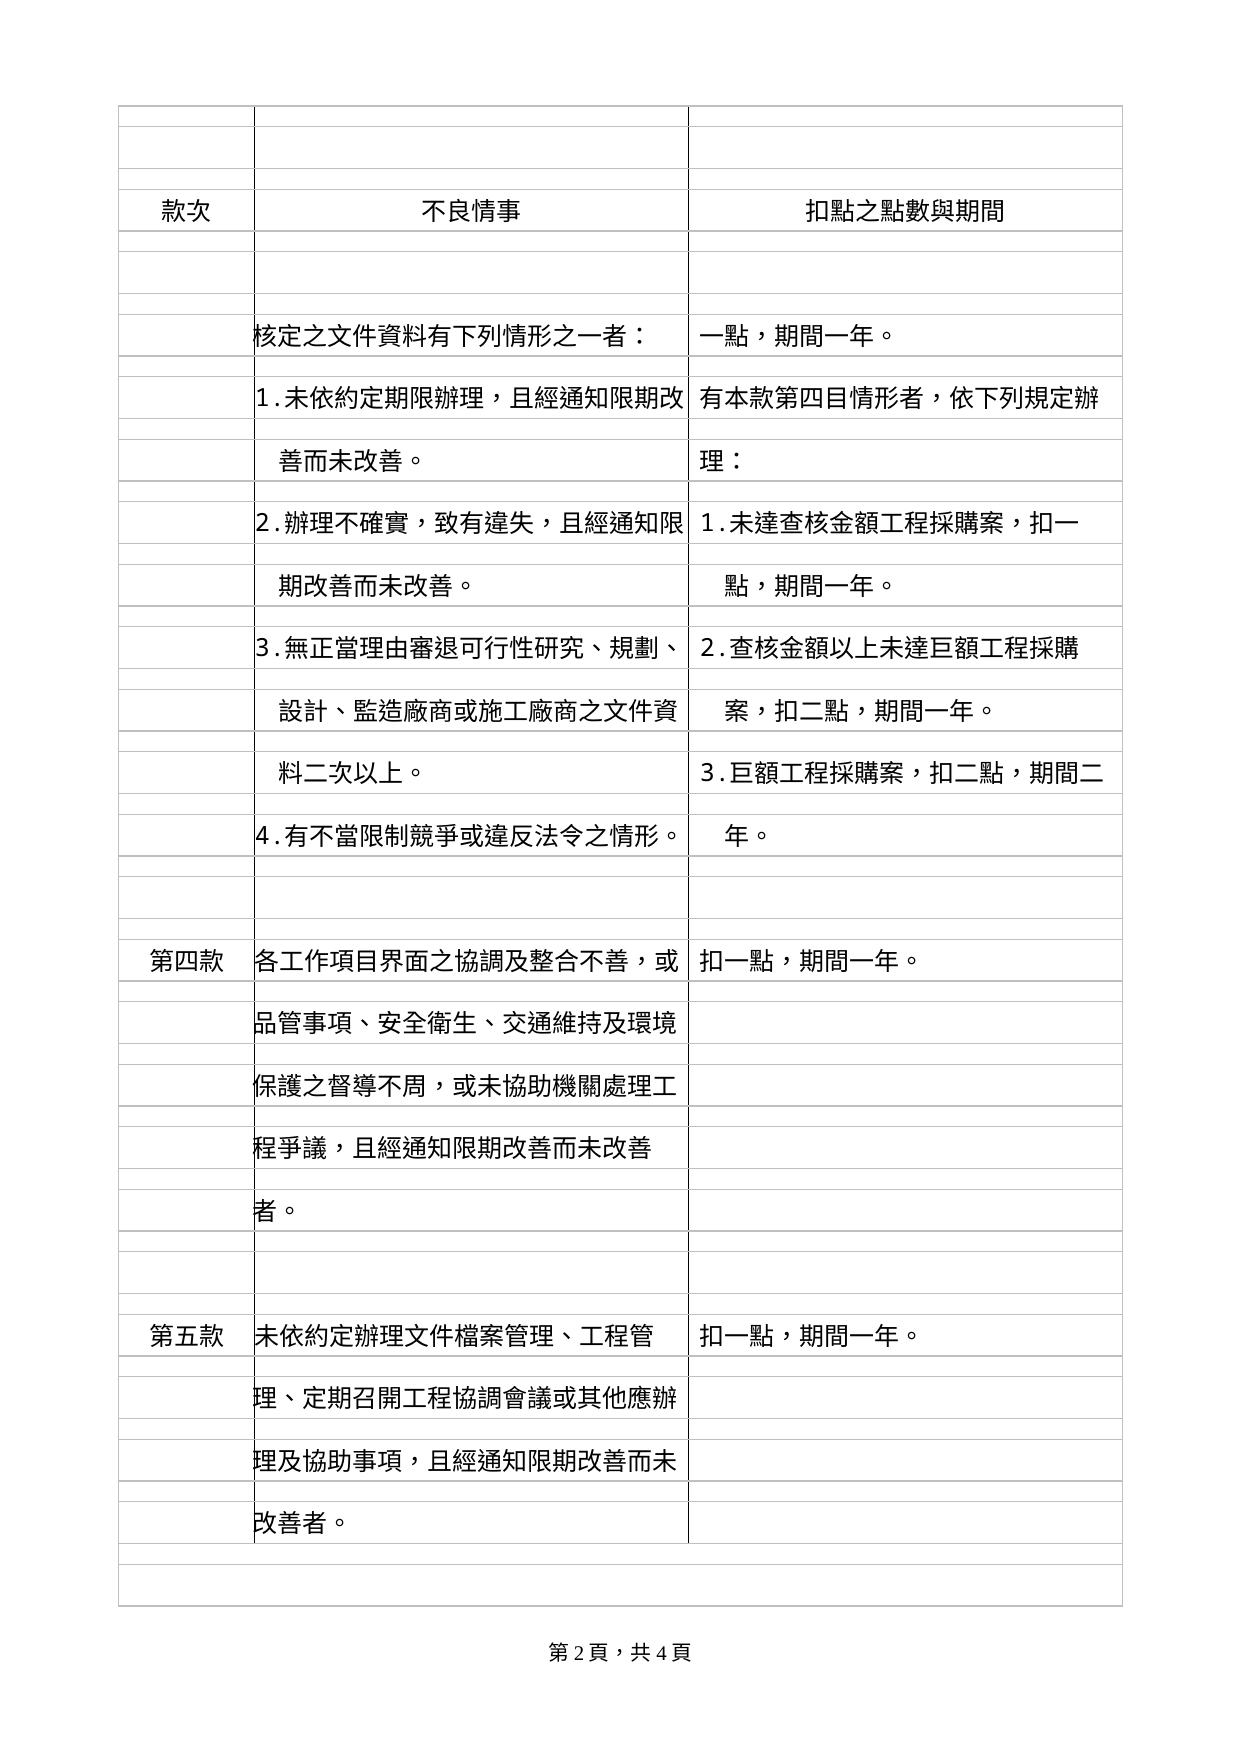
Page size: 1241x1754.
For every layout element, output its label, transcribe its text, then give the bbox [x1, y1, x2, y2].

table_cell [119, 794, 254, 814]
table_cell [255, 419, 688, 439]
table_cell 品管事項、安全衛生、交通維持及環境 [255, 1002, 688, 1043]
table_cell 扣一點，期間一年。 [689, 1315, 1122, 1355]
table_cell [255, 482, 688, 501]
table_cell 年。 [689, 815, 1122, 855]
table_cell [689, 1190, 1122, 1230]
table_cell [119, 732, 254, 751]
table_cell [689, 419, 1122, 439]
table_cell [119, 1252, 254, 1293]
table_cell [255, 1044, 688, 1064]
table_cell 核定之文件資料有下列情形之一者： [255, 315, 688, 355]
table_cell [119, 1482, 254, 1501]
table_header [689, 107, 1122, 126]
table_cell [255, 1482, 688, 1501]
table_cell [689, 607, 1122, 626]
table_cell [119, 669, 254, 689]
table_cell 各工作項目界面之協調及整合不善，或 [255, 940, 688, 980]
table_cell [119, 982, 254, 1001]
table_cell [119, 1377, 254, 1418]
table_cell [119, 1169, 254, 1189]
table_cell [119, 377, 254, 418]
table_cell 1.未達查核金額工程採購案，扣一 [689, 502, 1122, 543]
table_cell [119, 815, 254, 855]
table_cell [255, 607, 688, 626]
table_cell [689, 1482, 1122, 1501]
table_cell [255, 982, 688, 1001]
table_cell [119, 1440, 254, 1480]
table_cell 設計、監造廠商或施工廠商之文件資 [255, 690, 688, 730]
table_cell [119, 1190, 254, 1230]
table_cell [689, 1440, 1122, 1480]
table_cell [119, 1419, 254, 1439]
table_cell [119, 232, 254, 251]
table_cell [255, 1169, 688, 1189]
table_cell [119, 857, 254, 876]
table_cell [119, 1232, 254, 1251]
table_cell [119, 1294, 254, 1314]
table_cell [255, 669, 688, 689]
table_cell [255, 1107, 688, 1126]
table_header 款次 [119, 190, 254, 230]
table_cell [255, 1357, 688, 1376]
table_cell [689, 1107, 1122, 1126]
table_cell [119, 919, 254, 939]
table_cell [119, 1107, 254, 1126]
table_cell [255, 794, 688, 814]
table_cell 第五款 [119, 1315, 254, 1355]
table_cell 1.未依約定期限辦理，且經通知限期改 [255, 377, 688, 418]
table_cell [119, 1002, 254, 1043]
table_cell 程爭議，且經通知限期改善而未改善 [255, 1127, 688, 1168]
table_cell [119, 357, 254, 376]
table_cell [119, 627, 254, 668]
table_cell 改善者。 [255, 1502, 688, 1543]
table_cell [255, 732, 688, 751]
table_cell [119, 607, 254, 626]
table_cell [119, 419, 254, 439]
table_cell 4.有不當限制競爭或違反法令之情形。 [255, 815, 688, 855]
table_cell [689, 857, 1122, 876]
table_cell [689, 1419, 1122, 1439]
table_cell 理及協助事項，且經通知限期改善而未 [255, 1440, 688, 1480]
table_cell [689, 1002, 1122, 1043]
table_cell 一點，期間一年。 [689, 315, 1122, 355]
table_header 扣點之點數與期間 [689, 190, 1122, 230]
table_cell [689, 357, 1122, 376]
table_header [255, 169, 688, 189]
table_cell [689, 294, 1122, 314]
table_cell [689, 1044, 1122, 1064]
table_cell [689, 1127, 1122, 1168]
table_cell 者。 [255, 1190, 688, 1230]
table_cell [119, 502, 254, 543]
table_cell [119, 752, 254, 793]
table_cell [119, 1357, 254, 1376]
table_cell 料二次以上。 [255, 752, 688, 793]
table_cell [255, 1419, 688, 1439]
table_cell [689, 982, 1122, 1001]
table_cell [119, 252, 254, 293]
table_header 不良情事 [255, 190, 688, 230]
table_header [255, 107, 688, 126]
table_cell 有本款第四目情形者，依下列規定辦 [689, 377, 1122, 418]
table_cell [689, 482, 1122, 501]
table_cell 未依約定辦理文件檔案管理、工程管 [255, 1315, 688, 1355]
table_cell [255, 357, 688, 376]
table_cell [255, 544, 688, 564]
table_cell [255, 1294, 688, 1314]
table_cell 點，期間一年。 [689, 565, 1122, 605]
table_cell [119, 1065, 254, 1105]
table_cell [119, 482, 254, 501]
table_cell [119, 690, 254, 730]
table_cell [119, 1502, 254, 1543]
table_header [689, 169, 1122, 189]
table_cell [119, 440, 254, 480]
table_cell [255, 252, 688, 293]
table_cell [255, 1252, 688, 1293]
table_cell [119, 1044, 254, 1064]
table_header [689, 127, 1122, 168]
table_cell 保護之督導不周，或未協助機關處理工 [255, 1065, 688, 1105]
table_cell [689, 1169, 1122, 1189]
table_cell 理、定期召開工程協調會議或其他應辦 [255, 1377, 688, 1418]
table_cell [689, 1065, 1122, 1105]
table_cell [119, 1127, 254, 1168]
table_cell 扣一點，期間一年。 [689, 940, 1122, 980]
table_cell [119, 565, 254, 605]
table_cell 2.查核金額以上未達巨額工程採購 [689, 627, 1122, 668]
table_cell [689, 544, 1122, 564]
table_cell [689, 1252, 1122, 1293]
table_cell [119, 315, 254, 355]
table_cell [119, 294, 254, 314]
table_cell [689, 669, 1122, 689]
table_cell [689, 232, 1122, 251]
table_cell 案，扣二點，期間一年。 [689, 690, 1122, 730]
table_cell [689, 1357, 1122, 1376]
table_cell [255, 877, 688, 918]
table_cell [255, 232, 688, 251]
table_cell [689, 252, 1122, 293]
table_cell [119, 544, 254, 564]
table_cell [689, 1502, 1122, 1543]
table_cell 2.辦理不確實，致有違失，且經通知限 [255, 502, 688, 543]
table_header [119, 107, 254, 126]
table_cell [255, 294, 688, 314]
table_cell 第四款 [119, 940, 254, 980]
table_cell 善而未改善。 [255, 440, 688, 480]
table_cell 3.巨額工程採購案，扣二點，期間二 [689, 752, 1122, 793]
table_cell [255, 919, 688, 939]
table_header [255, 127, 688, 168]
table_cell 期改善而未改善。 [255, 565, 688, 605]
table_header [119, 169, 254, 189]
table_header [119, 127, 254, 168]
table_cell [689, 919, 1122, 939]
table_cell [689, 1294, 1122, 1314]
table_cell [255, 1232, 688, 1251]
table_cell 3.無正當理由審退可行性研究、規劃、 [255, 627, 688, 668]
table_cell [255, 857, 688, 876]
table_cell [689, 1377, 1122, 1418]
table_cell [689, 732, 1122, 751]
table_cell [689, 794, 1122, 814]
table_cell [689, 1232, 1122, 1251]
table_cell 理： [689, 440, 1122, 480]
table_cell [119, 877, 254, 918]
table_cell [689, 877, 1122, 918]
